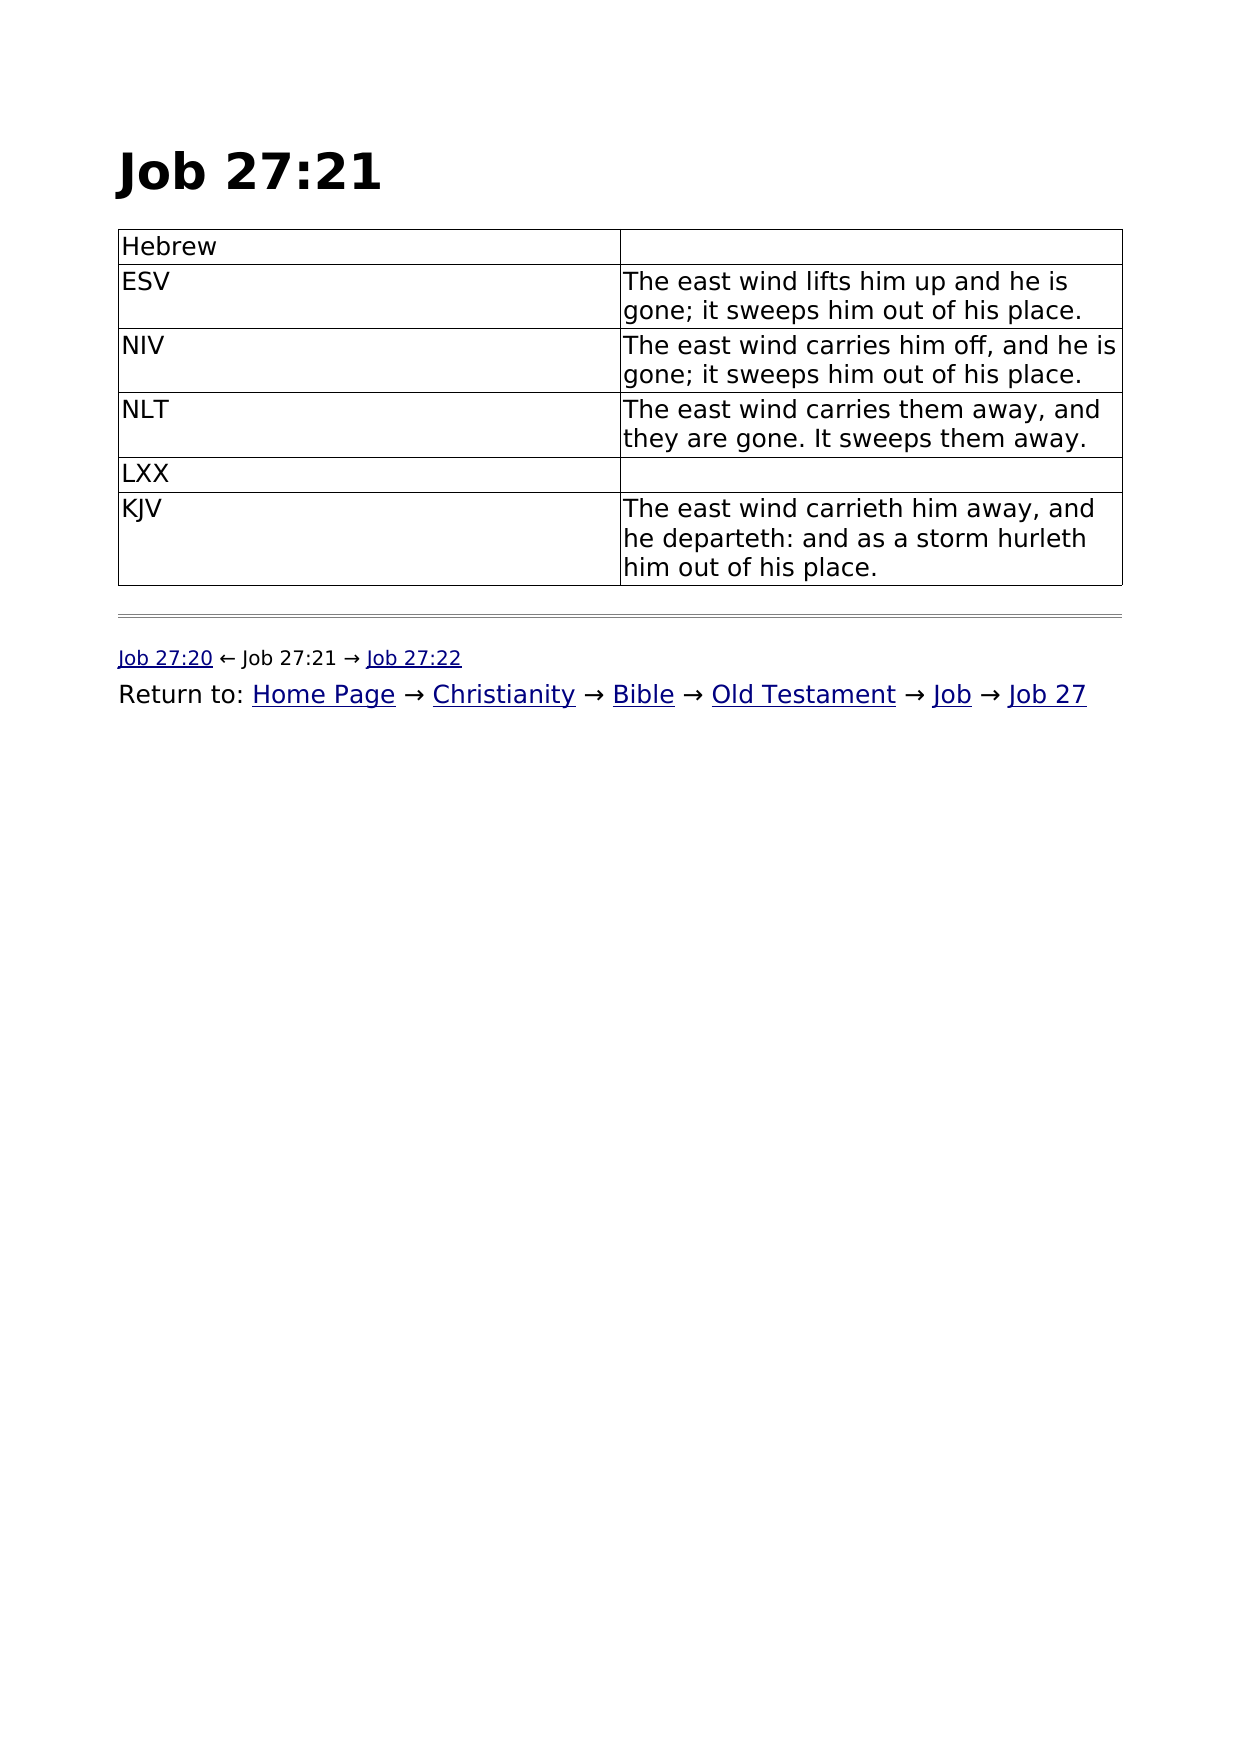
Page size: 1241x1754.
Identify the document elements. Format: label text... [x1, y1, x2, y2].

table_cell NLT [119, 393, 620, 457]
subtitle Job 27:21 [118, 143, 1122, 201]
table_cell KJV [119, 493, 620, 585]
table_cell NIV [119, 329, 620, 392]
table_cell [621, 458, 1122, 492]
table_cell The east wind lifts him up and he is gone; it sweeps him out of his place. [621, 265, 1122, 328]
table_cell The east wind carries them away, and they are gone. It sweeps them away. [621, 393, 1122, 457]
table_cell ESV [119, 265, 620, 328]
table_cell The east wind carries him off, and he is gone; it sweeps him out of his place. [621, 329, 1122, 392]
table_cell LXX [119, 458, 620, 492]
table_cell The east wind carrieth him away, and he departeth: and as a storm hurleth him out of his place. [621, 493, 1122, 585]
table_header [621, 230, 1122, 264]
text Job 27:20 ← Job 27:21 → Job 27:22 [118, 646, 1122, 680]
table_header Hebrew [119, 230, 620, 264]
text Return to: Home Page → Christianity → Bible → Old Testament → Job → Job 27 [118, 680, 1122, 709]
